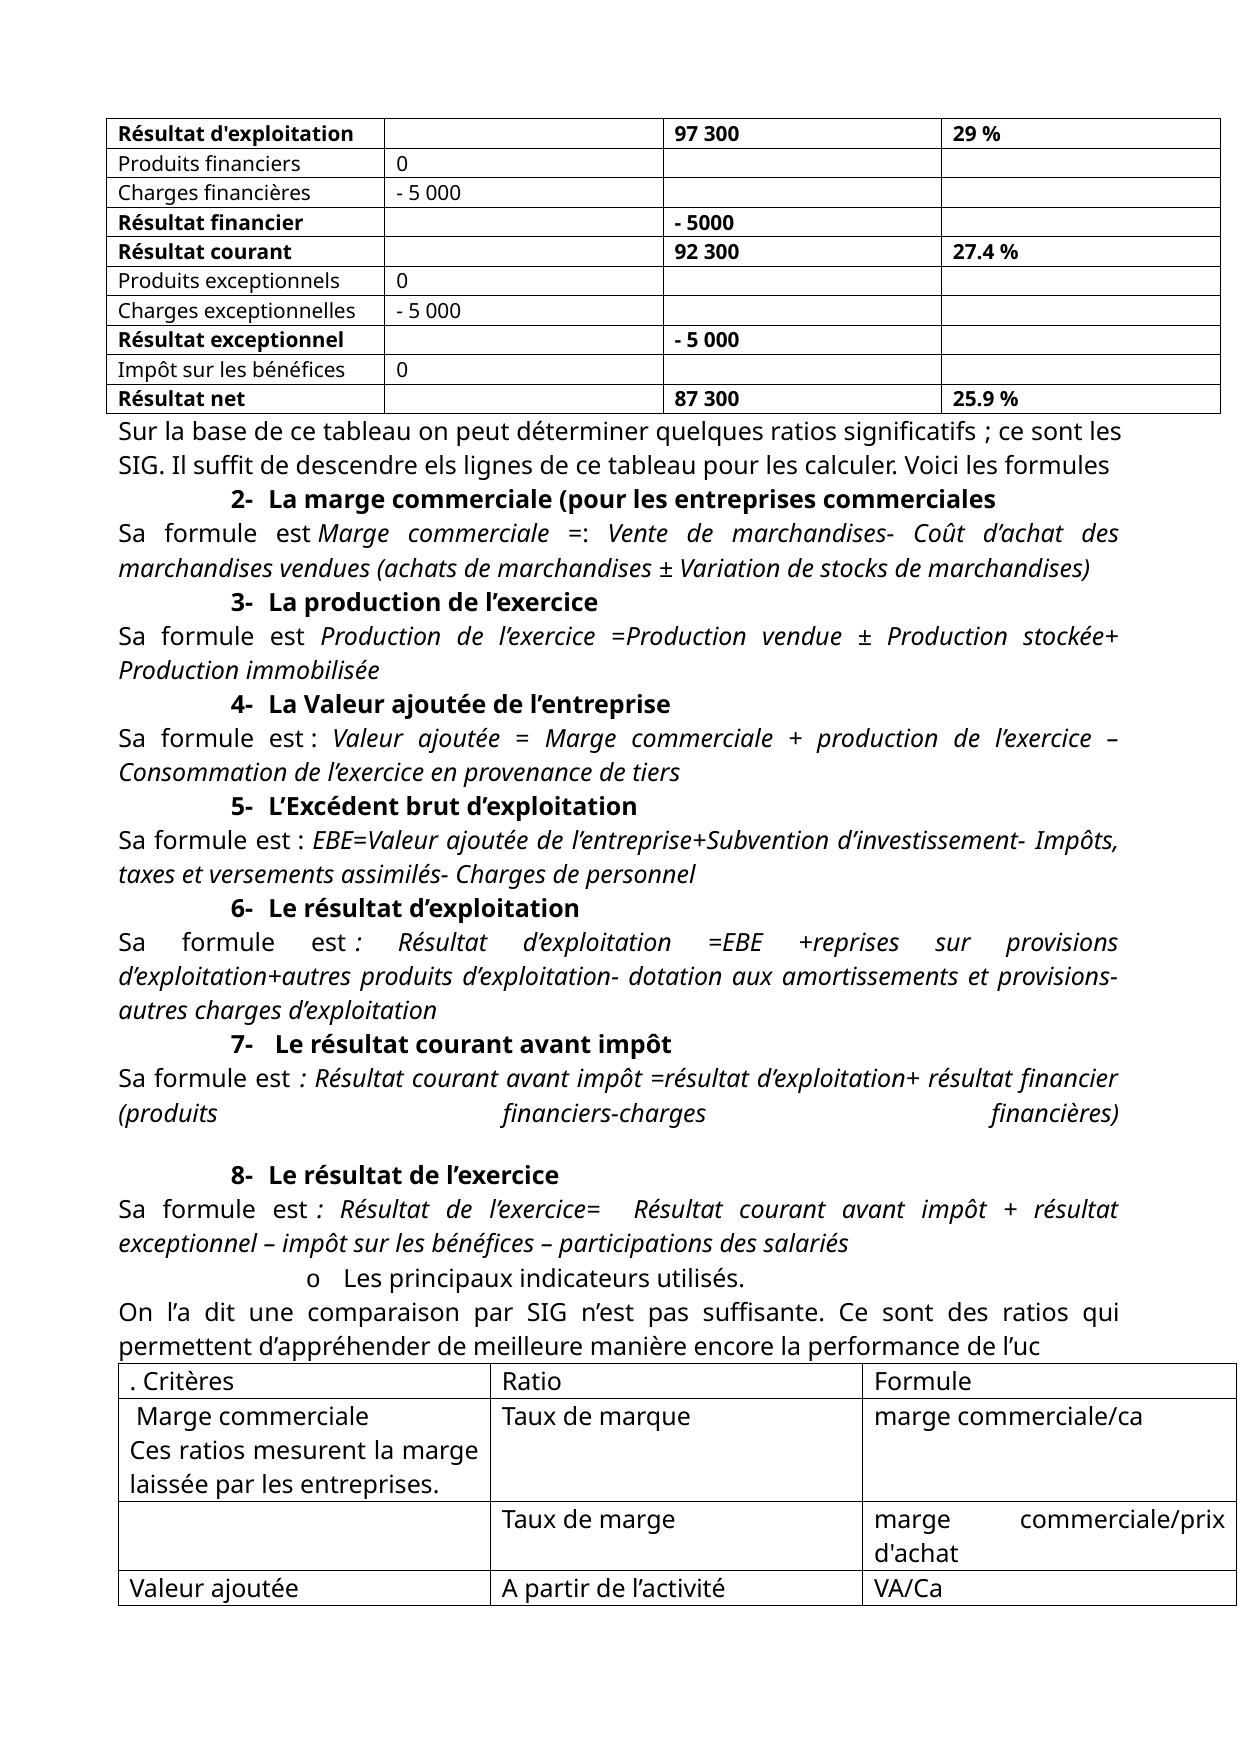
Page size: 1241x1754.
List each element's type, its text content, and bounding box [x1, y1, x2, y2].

table_cell [942, 149, 1220, 177]
table_cell [942, 296, 1220, 324]
table_cell 87 300 [664, 385, 941, 413]
table_cell [942, 178, 1220, 207]
table_cell VA/Ca [863, 1571, 1236, 1605]
table_cell Impôt sur les bénéfices [107, 355, 384, 383]
table_cell [664, 267, 941, 295]
table_cell [942, 326, 1220, 354]
table_cell [385, 326, 663, 354]
table_cell - 5 000 [664, 326, 941, 354]
table_cell Produits financiers [107, 149, 384, 177]
table_cell Taux de marque [491, 1399, 862, 1501]
table_cell - 5 000 [385, 296, 663, 324]
table_header Formule [863, 1364, 1236, 1398]
table_header Ratio [491, 1364, 862, 1398]
table_cell 0 [385, 149, 663, 177]
table_cell [385, 119, 663, 148]
table_cell [664, 178, 941, 207]
list Le résultat d’exploitation [231, 891, 1122, 925]
text Sa formule est Production de l’exercice =Production vendue ± Production stockée+ Production immobilisée [118, 618, 1122, 686]
table_cell marge commerciale/prix d'achat [863, 1502, 1236, 1570]
table_cell 29 % [942, 119, 1220, 148]
table_cell [942, 208, 1220, 236]
table_cell [942, 355, 1220, 383]
table_cell 92 300 [664, 237, 941, 266]
table_cell 0 [385, 267, 663, 295]
text Sur la base de ce tableau on peut déterminer quelques ratios significatifs ; ce sont les SIG. Il suffit de descendre els lignes de ce tableau pour les calculer. Voici les formules [118, 414, 1122, 482]
text Sa formule est Marge commerciale =: Vente de marchandises- Coût d’achat des marchandises vendues (achats de marchandises ± Variation de stocks de marchandises) [118, 516, 1122, 584]
table_cell [942, 267, 1220, 295]
table_cell 27.4 % [942, 237, 1220, 266]
list La production de l’exercice [231, 584, 1122, 618]
table_header . Critères [119, 1364, 490, 1398]
table_cell Résultat financier [107, 208, 384, 236]
text Sa formule est : Résultat de l’exercice= Résultat courant avant impôt + résultat exceptionnel – impôt sur les bénéfices – participations des salariés [118, 1192, 1122, 1260]
table_cell Résultat d'exploitation [107, 119, 384, 148]
table_cell Marge commerciale Ces ratios mesurent la marge laissée par les entreprises. [119, 1399, 490, 1501]
list Les principaux indicateurs utilisés. [306, 1260, 1122, 1294]
text On l’a dit une comparaison par SIG n’est pas suffisante. Ce sont des ratios qui permettent d’appréhender de meilleure manière encore la performance de l’uc [118, 1294, 1122, 1363]
table_cell [119, 1502, 490, 1570]
table_cell Résultat exceptionnel [107, 326, 384, 354]
list La Valeur ajoutée de l’entreprise [231, 686, 1122, 721]
list Le résultat courant avant impôt [231, 1027, 1122, 1061]
table_cell [385, 385, 663, 413]
list La marge commerciale (pour les entreprises commerciales [231, 482, 1122, 516]
table_cell Charges financières [107, 178, 384, 207]
text Sa formule est : Valeur ajoutée = Marge commerciale + production de l’exercice – Consommation de l’exercice en provenance de tiers [118, 721, 1122, 789]
table_cell [664, 149, 941, 177]
table_cell 25.9 % [942, 385, 1220, 413]
text Sa formule est : Résultat d’exploitation =EBE +reprises sur provisions d’exploitation+autres produits d’exploitation- dotation aux amortissements et provisions-autres charges d’exploitation [118, 925, 1122, 1027]
table_cell [385, 237, 663, 266]
table_cell Valeur ajoutée [119, 1571, 490, 1605]
table_cell [664, 355, 941, 383]
list Le résultat de l’exercice [231, 1158, 1122, 1192]
table_cell Résultat courant [107, 237, 384, 266]
table_cell 97 300 [664, 119, 941, 148]
table_cell 0 [385, 355, 663, 383]
table_cell Taux de marge [491, 1502, 862, 1570]
table_cell [664, 296, 941, 324]
table_cell A partir de l’activité [491, 1571, 862, 1605]
table_cell Résultat net [107, 385, 384, 413]
text Sa formule est : EBE=Valeur ajoutée de l’entreprise+Subvention d’investissement- Impôts, taxes et versements assimilés- Charges de personnel [118, 823, 1122, 891]
list L’Excédent brut d’exploitation [231, 789, 1122, 823]
table_cell Produits exceptionnels [107, 267, 384, 295]
table_cell marge commerciale/ca [863, 1399, 1236, 1501]
text Sa formule est : Résultat courant avant impôt =résultat d’exploitation+ résultat financier (produits financiers-charges financières) [118, 1061, 1122, 1158]
table_cell Charges exceptionnelles [107, 296, 384, 324]
table_cell - 5 000 [385, 178, 663, 207]
table_cell - 5000 [664, 208, 941, 236]
table_cell [385, 208, 663, 236]
